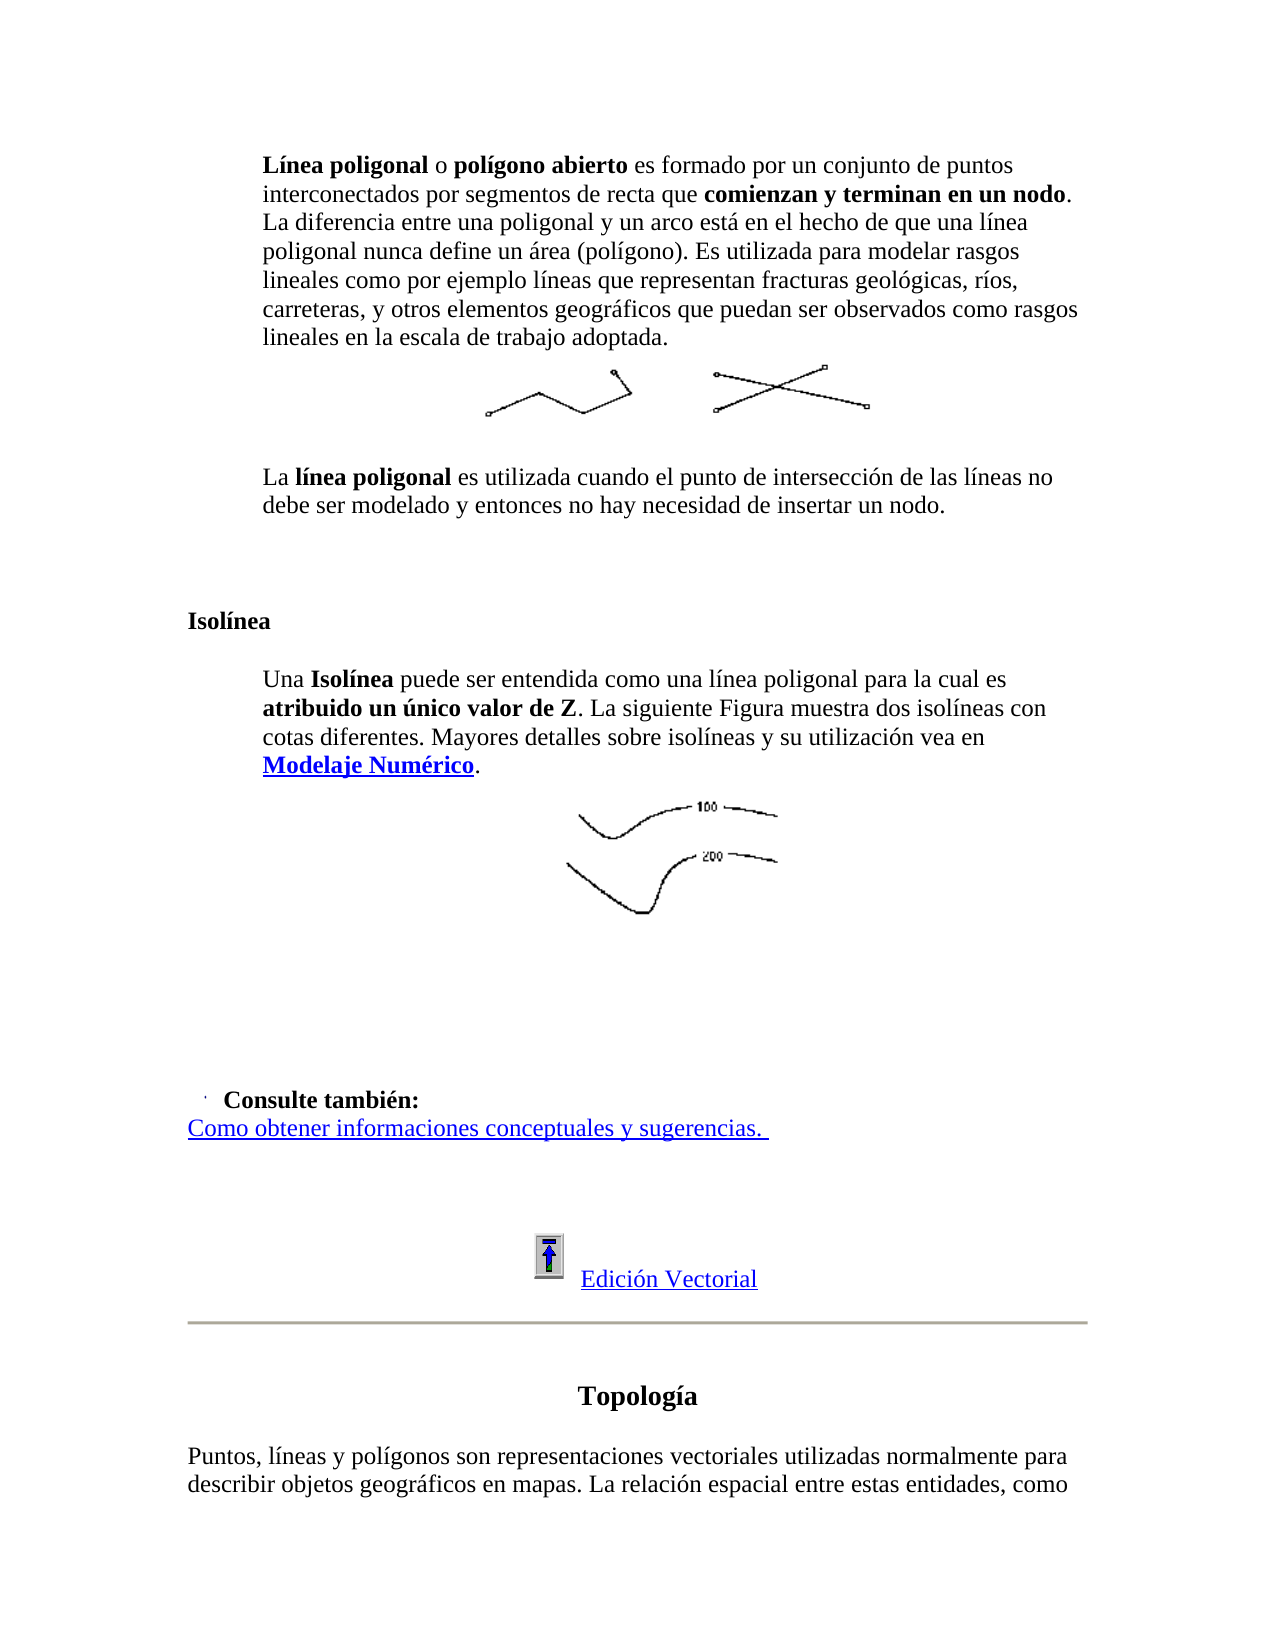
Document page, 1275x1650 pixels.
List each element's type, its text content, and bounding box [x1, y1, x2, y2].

subtitle Isolínea [187, 606, 1087, 635]
text Una Isolínea puede ser entendida como una línea poligonal para la cual es atribuido un único valor de Z. La siguiente Figura muestra dos isolíneas con cotas diferentes. Mayores detalles sobre isolíneas y su utilización vea en Modelaje Numérico. [262, 664, 1087, 779]
text Consulte también: Como obtener informaciones conceptuales y sugerencias. [187, 1027, 1087, 1200]
text La línea poligonal es utilizada cuando el punto de intersección de las líneas no debe ser modelado y entonces no hay necesidad de insertar un nodo. [262, 462, 1087, 519]
picture [464, 360, 886, 424]
picture [534, 1233, 564, 1279]
text Línea poligonal o polígono abierto es formado por un conjunto de puntos interconectados por segmentos de recta que comienzan y terminan en un nodo. La diferencia entre una poligonal y un arco está en el hecho de que una línea poligonal nunca define un área (polígono). Es utilizada para modelar rasgos lineales como por ejemplo líneas que representan fracturas geológicas, ríos, carreteras, y otros elementos geográficos que puedan ser observados como rasgos lineales en la escala de trabajo adoptada. [262, 150, 1087, 351]
picture [550, 788, 800, 931]
subtitle Topología [187, 1379, 1087, 1412]
text Puntos, líneas y polígonos son representaciones vectoriales utilizadas normalmente para describir objetos geográficos en mapas. La relación espacial entre estas entidades, como [187, 1441, 1087, 1498]
text Edición Vectorial [187, 1225, 1087, 1293]
